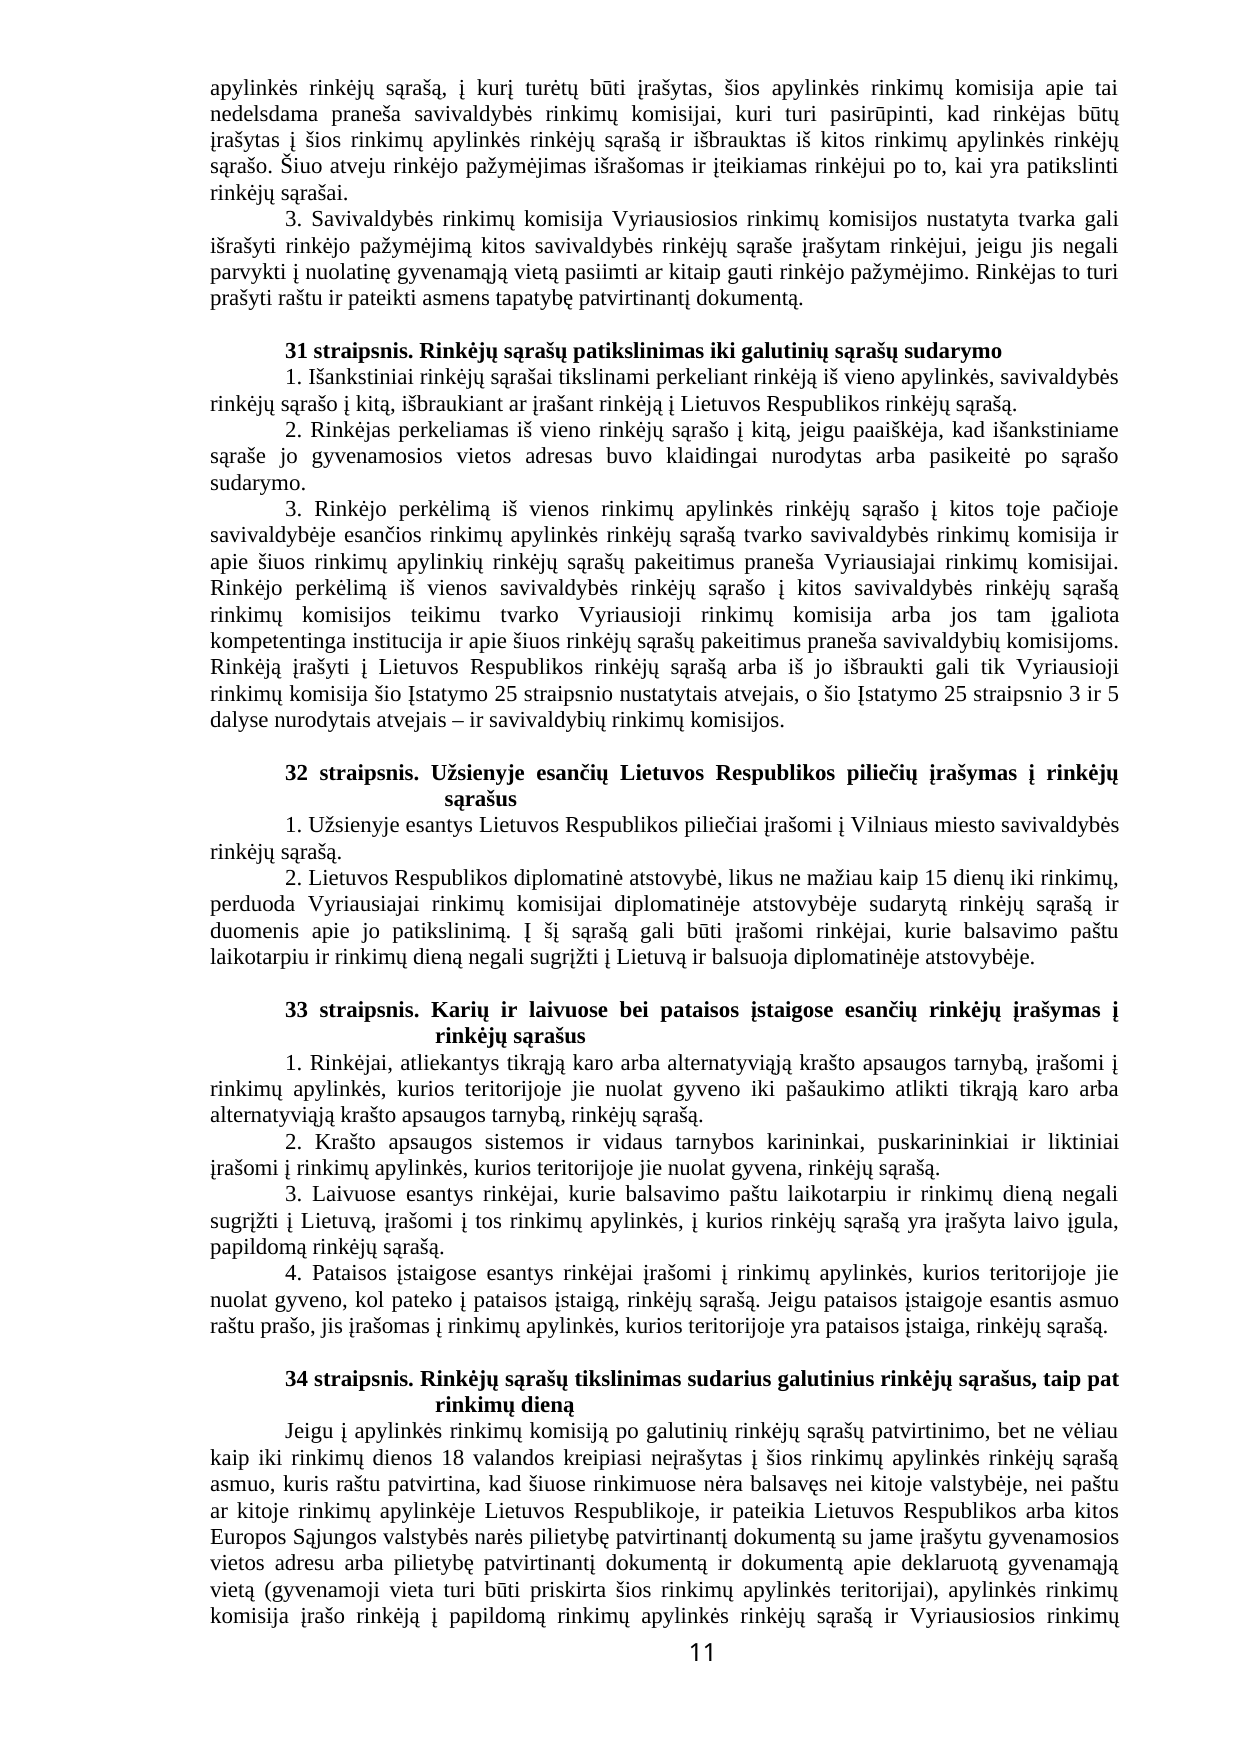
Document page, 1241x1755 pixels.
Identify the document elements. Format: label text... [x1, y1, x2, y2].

text apylinkės rinkėjų sąrašą, į kurį turėtų būti įrašytas, šios apylinkės rinkimų komisija apie tai nedelsdama praneša savivaldybės rinkimų komisijai, kuri turi pasirūpinti, kad rinkėjas būtų įrašytas į šios rinkimų apylinkės rinkėjų sąrašą ir išbrauktas iš kitos rinkimų apylinkės rinkėjų sąrašo. Šiuo atveju rinkėjo pažymėjimas išrašomas ir įteikiamas rinkėjui po to, kai yra patikslinti rinkėjų sąrašai. [210, 73, 1120, 205]
text 4. Pataisos įstaigose esantys rinkėjai įrašomi į rinkimų apylinkės, kurios teritorijoje jie nuolat gyveno, kol pateko į pataisos įstaigą, rinkėjų sąrašą. Jeigu pataisos įstaigoje esantis asmuo raštu prašo, jis įrašomas į rinkimų apylinkės, kurios teritorijoje yra pataisos įstaiga, rinkėjų sąrašą. [210, 1259, 1120, 1338]
text 1. Išankstiniai rinkėjų sąrašai tikslinami perkeliant rinkėją iš vieno apylinkės, savivaldybės rinkėjų sąrašo į kitą, išbraukiant ar įrašant rinkėją į Lietuvos Respublikos rinkėjų sąrašą. [210, 363, 1120, 416]
text 2. Rinkėjas perkeliamas iš vieno rinkėjų sąrašo į kitą, jeigu paaiškėja, kad išankstiniame sąraše jo gyvenamosios vietos adresas buvo klaidingai nurodytas arba pasikeitė po sąrašo sudarymo. [210, 416, 1120, 495]
text 1. Rinkėjai, atliekantys tikrąją karo arba alternatyviąją krašto apsaugos tarnybą, įrašomi į rinkimų apylinkės, kurios teritorijoje jie nuolat gyveno iki pašaukimo atlikti tikrąją karo arba alternatyviąją krašto apsaugos tarnybą, rinkėjų sąrašą. [210, 1049, 1120, 1128]
text 32 straipsnis. Užsienyje esančių Lietuvos Respublikos piliečių įrašymas į rinkėjų sąrašus [285, 759, 1120, 811]
text 1. Užsienyje esantys Lietuvos Respublikos piliečiai įrašomi į Vilniaus miesto savivaldybės rinkėjų sąrašą. [210, 811, 1120, 864]
text 31 straipsnis. Rinkėjų sąrašų patikslinimas iki galutinių sąrašų sudarymo [210, 337, 1120, 363]
text 3. Rinkėjo perkėlimą iš vienos rinkimų apylinkės rinkėjų sąrašo į kitos toje pačioje savivaldybėje esančios rinkimų apylinkės rinkėjų sąrašą tvarko savivaldybės rinkimų komisija ir apie šiuos rinkimų apylinkių rinkėjų sąrašų pakeitimus praneša Vyriausiajai rinkimų komisijai. Rinkėjo perkėlimą iš vienos savivaldybės rinkėjų sąrašo į kitos savivaldybės rinkėjų sąrašą rinkimų komisijos teikimu tvarko Vyriausioji rinkimų komisija arba jos tam įgaliota kompetentinga institucija ir apie šiuos rinkėjų sąrašų pakeitimus praneša savivaldybių komisijoms. Rinkėją įrašyti į Lietuvos Respublikos rinkėjų sąrašą arba iš jo išbraukti gali tik Vyriausioji rinkimų komisija šio Įstatymo 25 straipsnio nustatytais atvejais, o šio Įstatymo 25 straipsnio 3 ir 5 dalyse nurodytais atvejais – ir savivaldybių rinkimų komisijos. [210, 495, 1120, 732]
text Jeigu į apylinkės rinkimų komisiją po galutinių rinkėjų sąrašų patvirtinimo, bet ne vėliau kaip iki rinkimų dienos 18 valandos kreipiasi neįrašytas į šios rinkimų apylinkės rinkėjų sąrašą asmuo, kuris raštu patvirtina, kad šiuose rinkimuose nėra balsavęs nei kitoje valstybėje, nei paštu ar kitoje rinkimų apylinkėje Lietuvos Respublikoje, ir pateikia Lietuvos Respublikos arba kitos Europos Sąjungos valstybės narės pilietybę patvirtinantį dokumentą su jame įrašytu gyvenamosios vietos adresu arba pilietybę patvirtinantį dokumentą ir dokumentą apie deklaruotą gyvenamąją vietą (gyvenamoji vieta turi būti priskirta šios rinkimų apylinkės teritorijai), apylinkės rinkimų komisija įrašo rinkėją į papildomą rinkimų apylinkės rinkėjų sąrašą ir Vyriausiosios rinkimų [210, 1418, 1120, 1628]
text 2. Krašto apsaugos sistemos ir vidaus tarnybos karininkai, puskarininkiai ir liktiniai įrašomi į rinkimų apylinkės, kurios teritorijoje jie nuolat gyvena, rinkėjų sąrašą. [210, 1128, 1120, 1180]
text 34 straipsnis. Rinkėjų sąrašų tikslinimas sudarius galutinius rinkėjų sąrašus, taip pat rinkimų dieną [285, 1365, 1120, 1418]
text 2. Lietuvos Respublikos diplomatinė atstovybė, likus ne mažiau kaip 15 dienų iki rinkimų, perduoda Vyriausiajai rinkimų komisijai diplomatinėje atstovybėje sudarytą rinkėjų sąrašą ir duomenis apie jo patikslinimą. Į šį sąrašą gali būti įrašomi rinkėjai, kurie balsavimo paštu laikotarpiu ir rinkimų dieną negali sugrįžti į Lietuvą ir balsuoja diplomatinėje atstovybėje. [210, 864, 1120, 969]
text 3. Savivaldybės rinkimų komisija Vyriausiosios rinkimų komisijos nustatyta tvarka gali išrašyti rinkėjo pažymėjimą kitos savivaldybės rinkėjų sąraše įrašytam rinkėjui, jeigu jis negali parvykti į nuolatinę gyvenamąją vietą pasiimti ar kitaip gauti rinkėjo pažymėjimo. Rinkėjas to turi prašyti raštu ir pateikti asmens tapatybę patvirtinantį dokumentą. [210, 205, 1120, 311]
text 3. Laivuose esantys rinkėjai, kurie balsavimo paštu laikotarpiu ir rinkimų dieną negali sugrįžti į Lietuvą, įrašomi į tos rinkimų apylinkės, į kurios rinkėjų sąrašą yra įrašyta laivo įgula, papildomą rinkėjų sąrašą. [210, 1180, 1120, 1259]
text 33 straipsnis. Karių ir laivuose bei pataisos įstaigose esančių rinkėjų įrašymas į rinkėjų sąrašus [285, 996, 1120, 1049]
